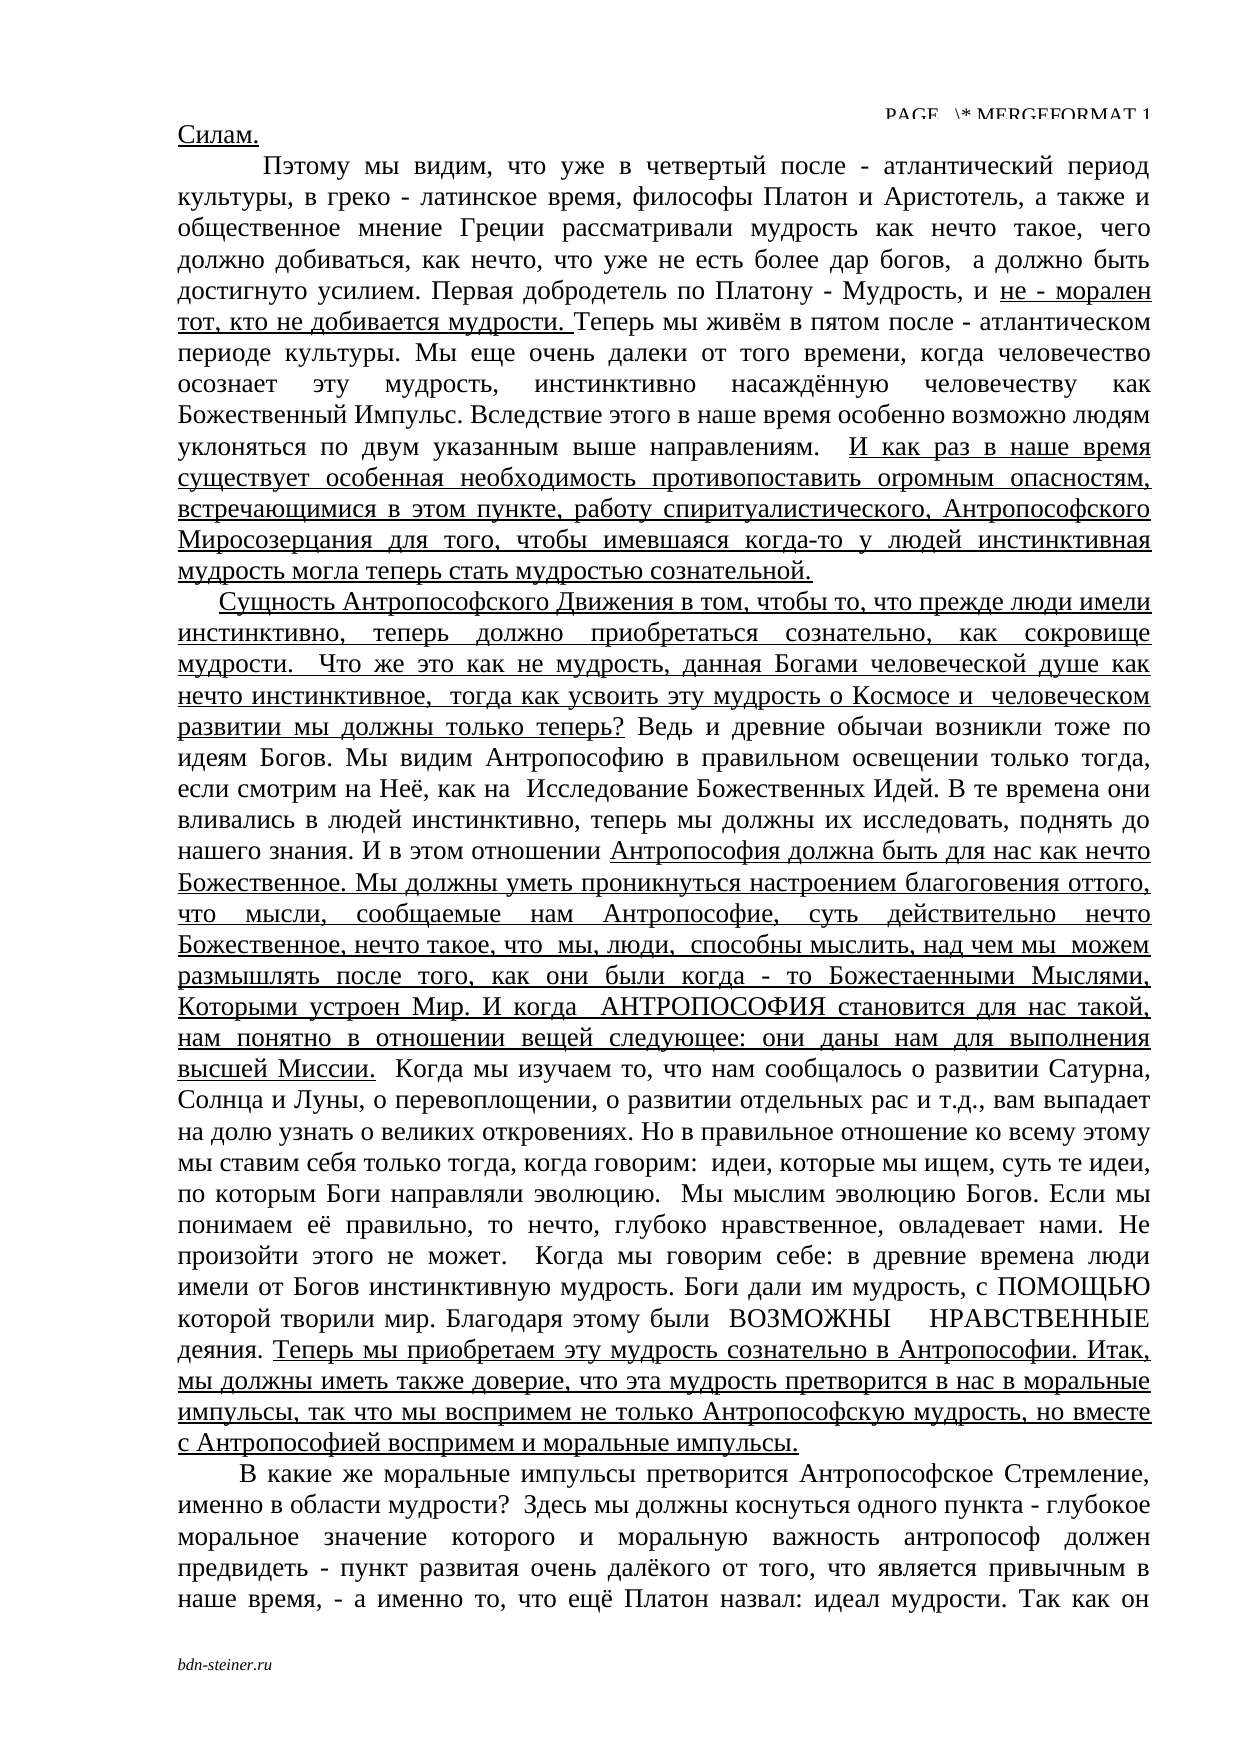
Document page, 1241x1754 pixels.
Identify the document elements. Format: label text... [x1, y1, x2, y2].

text встречающимися в этом пункте, работу спиритуалистического, Антропософского Миросозерцания для того, чтобы имевшаяся когда-то у людей инстинктивная [177, 489, 1152, 550]
text Божественное, нечто такое, что мы, люди, способны мыслить, над чем мы можем размышлять после того, как они были когда - то Божестаенными Мыслями, Которыми устроен Мир. И когда АНТРОПОСОФИЯ становится для нас такой, нам понятно в отношении вещей следующее: они даны нам для выполнения высшей Миссии. Когда мы изучаем то, что нам сообщалось о развитии Сатурна, Солнца и Луны, о перевоплощении, о развитии отдельных рас и т.д., вам выпадает на долю узнать о великих откровениях. Но в правильное отношение ко всему этому мы ставим себя только тогда, когда говорим: идеи, которые мы ищем, суть те идеи, по которым Боги направляли эволюцию. Мы мыслим эволюцию Богов. Если мы понимаем её правильно, то нечто, глубоко нравственное, овладевает нами. Не произойти этого не может. Когда мы говорим себе: в древние времена люди имели от Богов инстинктивную мудрость. Боги дали им мудрость, с ПОМОЩЬЮ которой творили мир. Благодаря этому были ВОЗМОЖНЫ НРАВСТВЕННЫЕ деяния. Теперь мы приобретаем эту мудрость сознательно в Антропософии. Итак, мы должны иметь такжe доверие, что эта мудрость претворится в нас в моральные импульсы, так что мы воспримем не только Антропософскую мудрость, но вместе [177, 925, 1152, 1422]
text Силам. [177, 118, 1152, 149]
text Пэтому мы видим, что уже в четвертый после - атлантический период культуры, в греко - латинское время, философы Платон и Аристотель, а также и общественное мнение Греции рассматривали мудрость как нечто такое, чего должно добиваться, как нечто, что уже не есть более дар богов, а должно быть достигнуто усилием. Первая добродетель по Платону - Мудрость, и не - морален тот, кто не добивается мудрости. Теперь мы живём в пятом после - атлантическом периоде культуры. Мы еще очень далеки от того времени, когда человечество осознает эту мудрость, инстинктивно насаждённую человечеству как Божественный Импульс. Вследствие этого в наше время особенно возможно людям уклоняться по двум указанным выше направлениям. И как раз в наше время существует особенная необходимость противопоставить orpoмным опасностям, [177, 149, 1152, 488]
text с Антропософией воспримем и моральные импульсы. [177, 1423, 1152, 1457]
text Сущность Антропософского Движения в том, чтобы то, что прежде люди имели инстинктивно, теперь должно приобретаться сознательно, как сокровище [177, 585, 1152, 644]
text мудрость могла теперь стать мудростью сознательной. [177, 551, 1152, 585]
text мудрости. Что же это как не мудрость, данная Богами человеческой душе как нечто инстинктивное, тогда как усвоить эту мудрость о Космосе и человеческом развитии мы должны только теперь? Ведь и древние обычаи возникли тоже по идеям Богов. Мы видим Антропософию в правильном освещении только тогда, если смотрим на Неё, как на Исследование Божественных Идей. В те времена они вливались в людей инстинктивно, теперь мы должны их исследовать, поднять до нашего знания. И в этом отношении Антропософия должна быть для нас как нечто Божественное. Мы должны уметь проникнуться настроением благоговения оттого, что мысли, сообщаемые нам Антропософие, суть действительно нечто [177, 645, 1152, 924]
text В какие же моральные импульсы претворится Антропософское Стремление, именно в области мудрости? Здесь мы должны коснуться одного пункта - глубокое моральное значение которого и моральную важность антропософ должен предвидеть - пункт развитая очень далёкого от того, что является привычным в наше время, - а именно то, что ещё Платон назвал: идеал мудрости. Так как он [177, 1457, 1152, 1613]
